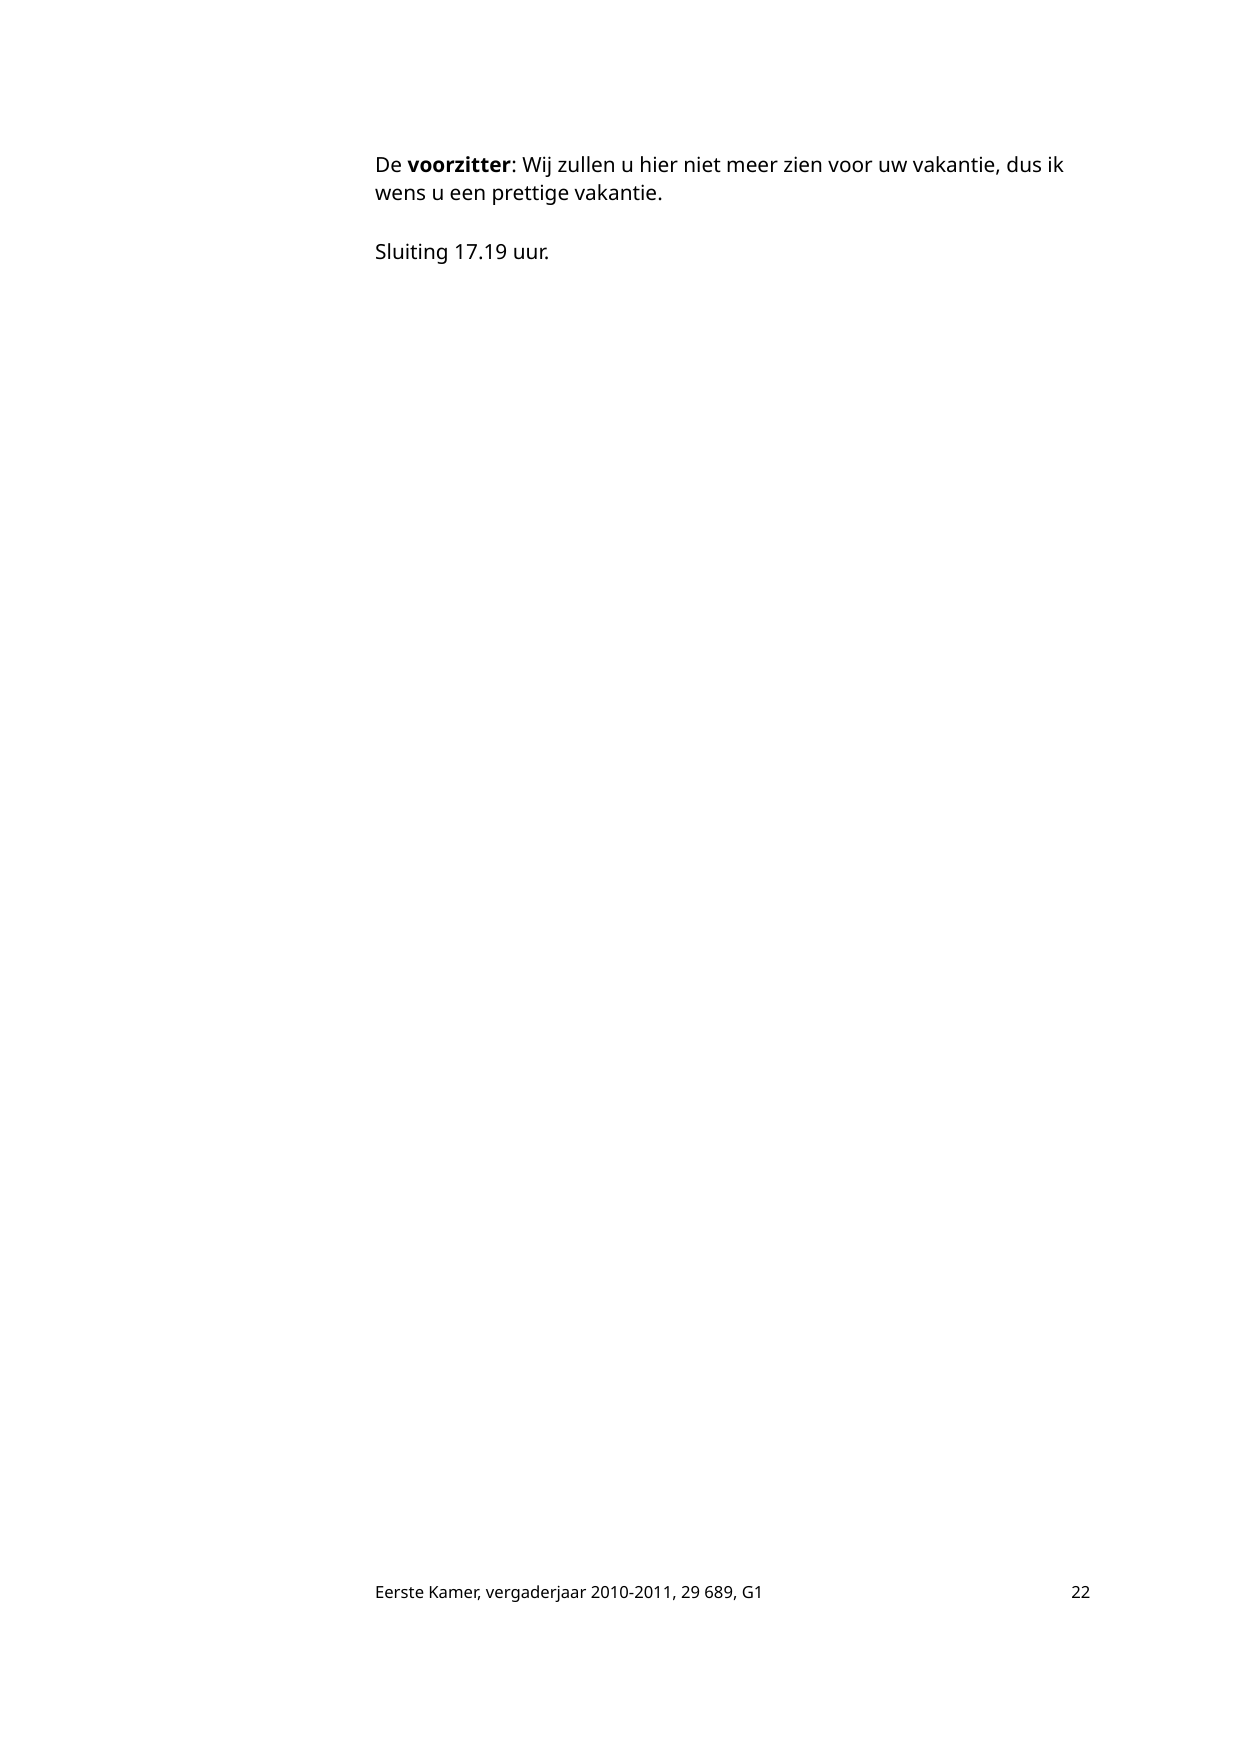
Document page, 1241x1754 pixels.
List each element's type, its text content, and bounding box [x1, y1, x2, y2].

text De voorzitter: Wij zullen u hier niet meer zien voor uw vakantie, dus ik wens u een prettige vakantie. [375, 150, 1090, 207]
text Sluiting 17.19 uur. [375, 237, 1090, 265]
